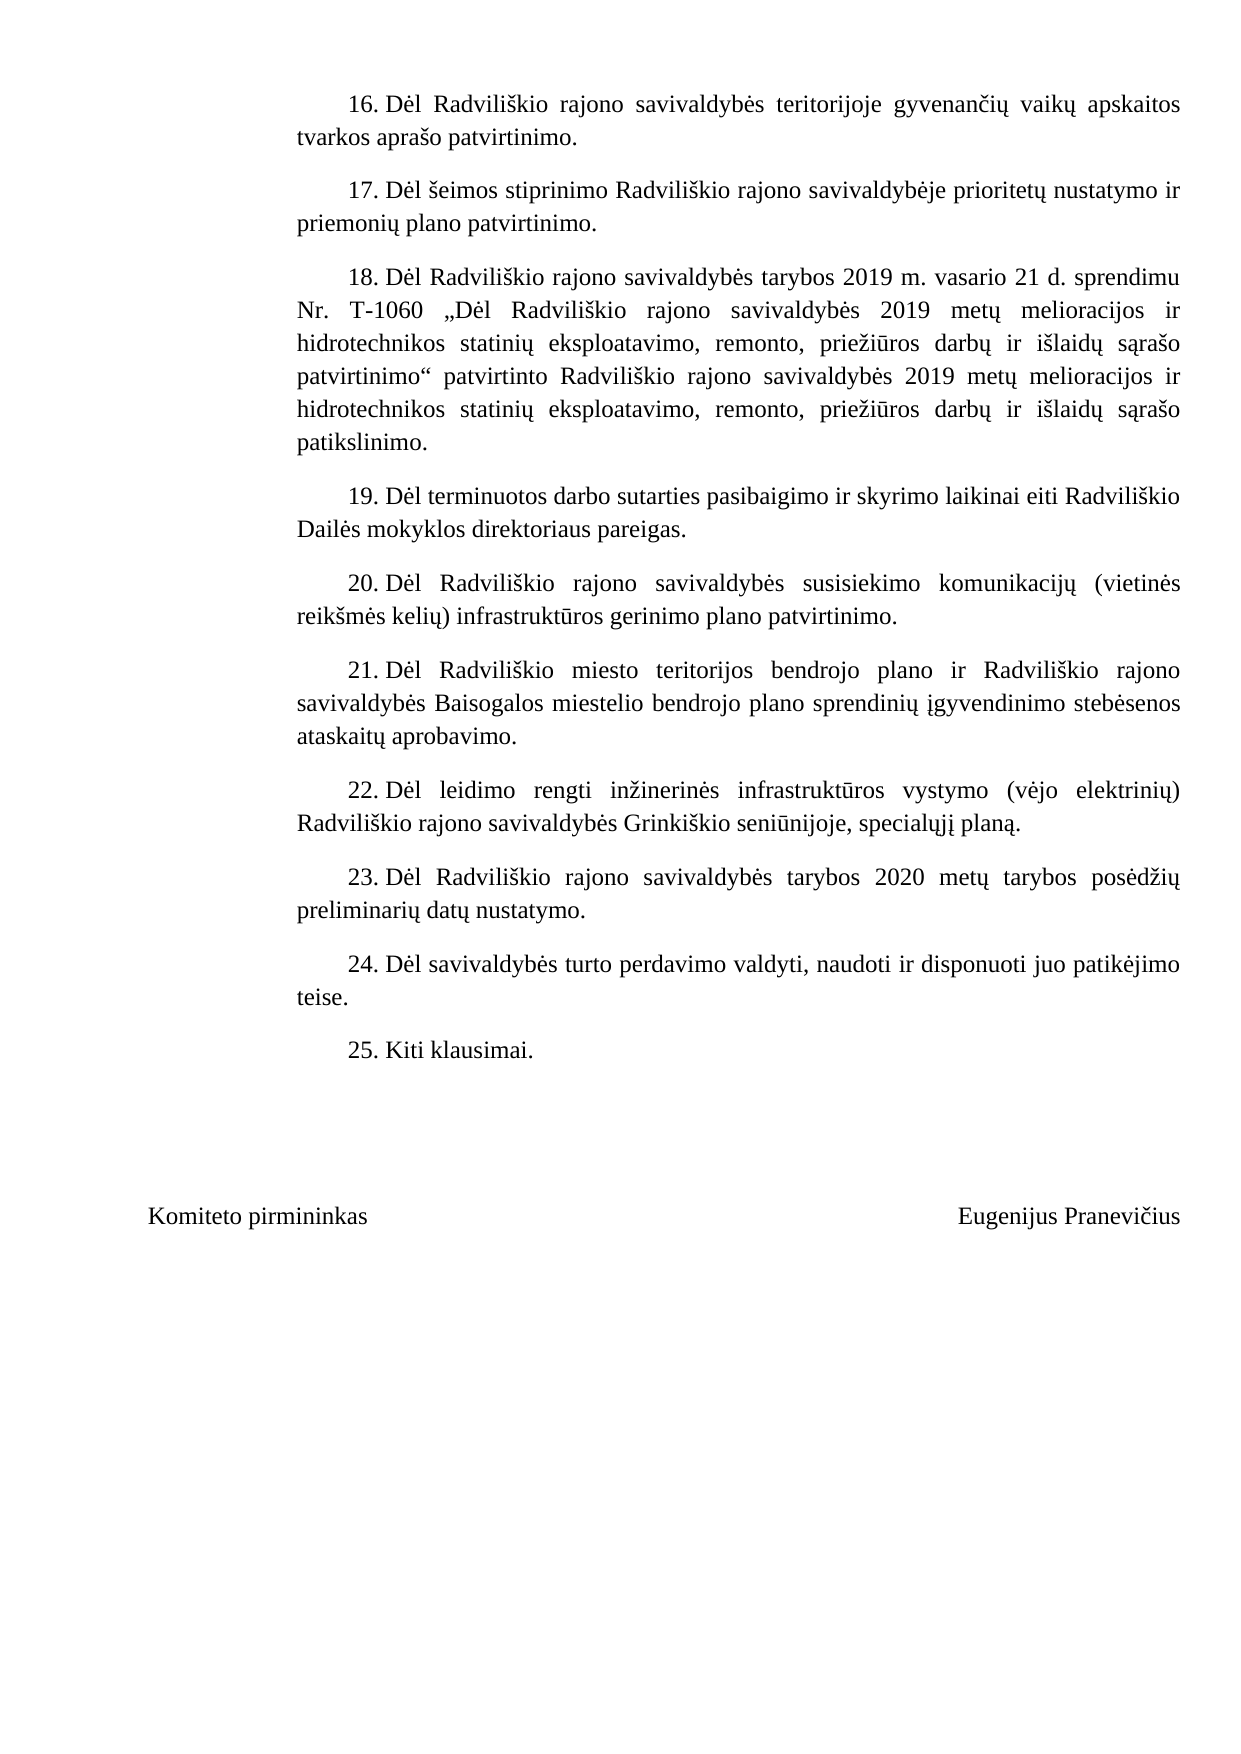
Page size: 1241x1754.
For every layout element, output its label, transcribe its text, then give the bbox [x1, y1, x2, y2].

list Dėl Radviliškio rajono savivaldybės susisiekimo komunikacijų (vietinės reikšmės kelių) infrastruktūros gerinimo plano patvirtinimo. [259, 568, 1181, 630]
list Dėl terminuotos darbo sutarties pasibaigimo ir skyrimo laikinai eiti Radviliškio Dailės mokyklos direktoriaus pareigas. [259, 481, 1181, 543]
list Dėl Radviliškio rajono savivaldybės tarybos 2020 metų tarybos posėdžių preliminarių datų nustatymo. [259, 862, 1181, 924]
list Dėl Radviliškio miesto teritorijos bendrojo plano ir Radviliškio rajono savivaldybės Baisogalos miestelio bendrojo plano sprendinių įgyvendinimo stebėsenos ataskaitų aprobavimo. [259, 655, 1181, 750]
list Kiti klausimai. [259, 1036, 1181, 1064]
list Dėl savivaldybės turto perdavimo valdyti, naudoti ir disponuoti juo patikėjimo teise. [259, 949, 1181, 1011]
list Dėl leidimo rengti inžinerinės infrastruktūros vystymo (vėjo elektrinių) Radviliškio rajono savivaldybės Grinkiškio seniūnijoje, specialųjį planą. [259, 775, 1181, 837]
list Dėl šeimos stiprinimo Radviliškio rajono savivaldybėje prioritetų nustatymo ir priemonių plano patvirtinimo. [259, 176, 1181, 237]
text Komiteto pirmininkas Eugenijus Pranevičius [148, 1201, 1181, 1229]
list Dėl Radviliškio rajono savivaldybės tarybos 2019 m. vasario 21 d. sprendimu Nr. T-1060 „Dėl Radviliškio rajono savivaldybės 2019 metų melioracijos ir hidrotechnikos statinių eksploatavimo, remonto, priežiūros darbų ir išlaidų sąrašo patvirtinimo“ patvirtinto Radviliškio rajono savivaldybės 2019 metų melioracijos ir hidrotechnikos statinių eksploatavimo, remonto, priežiūros darbų ir išlaidų sąrašo patikslinimo. [259, 262, 1181, 456]
list Dėl Radviliškio rajono savivaldybės teritorijoje gyvenančių vaikų apskaitos tvarkos aprašo patvirtinimo. [259, 89, 1181, 150]
